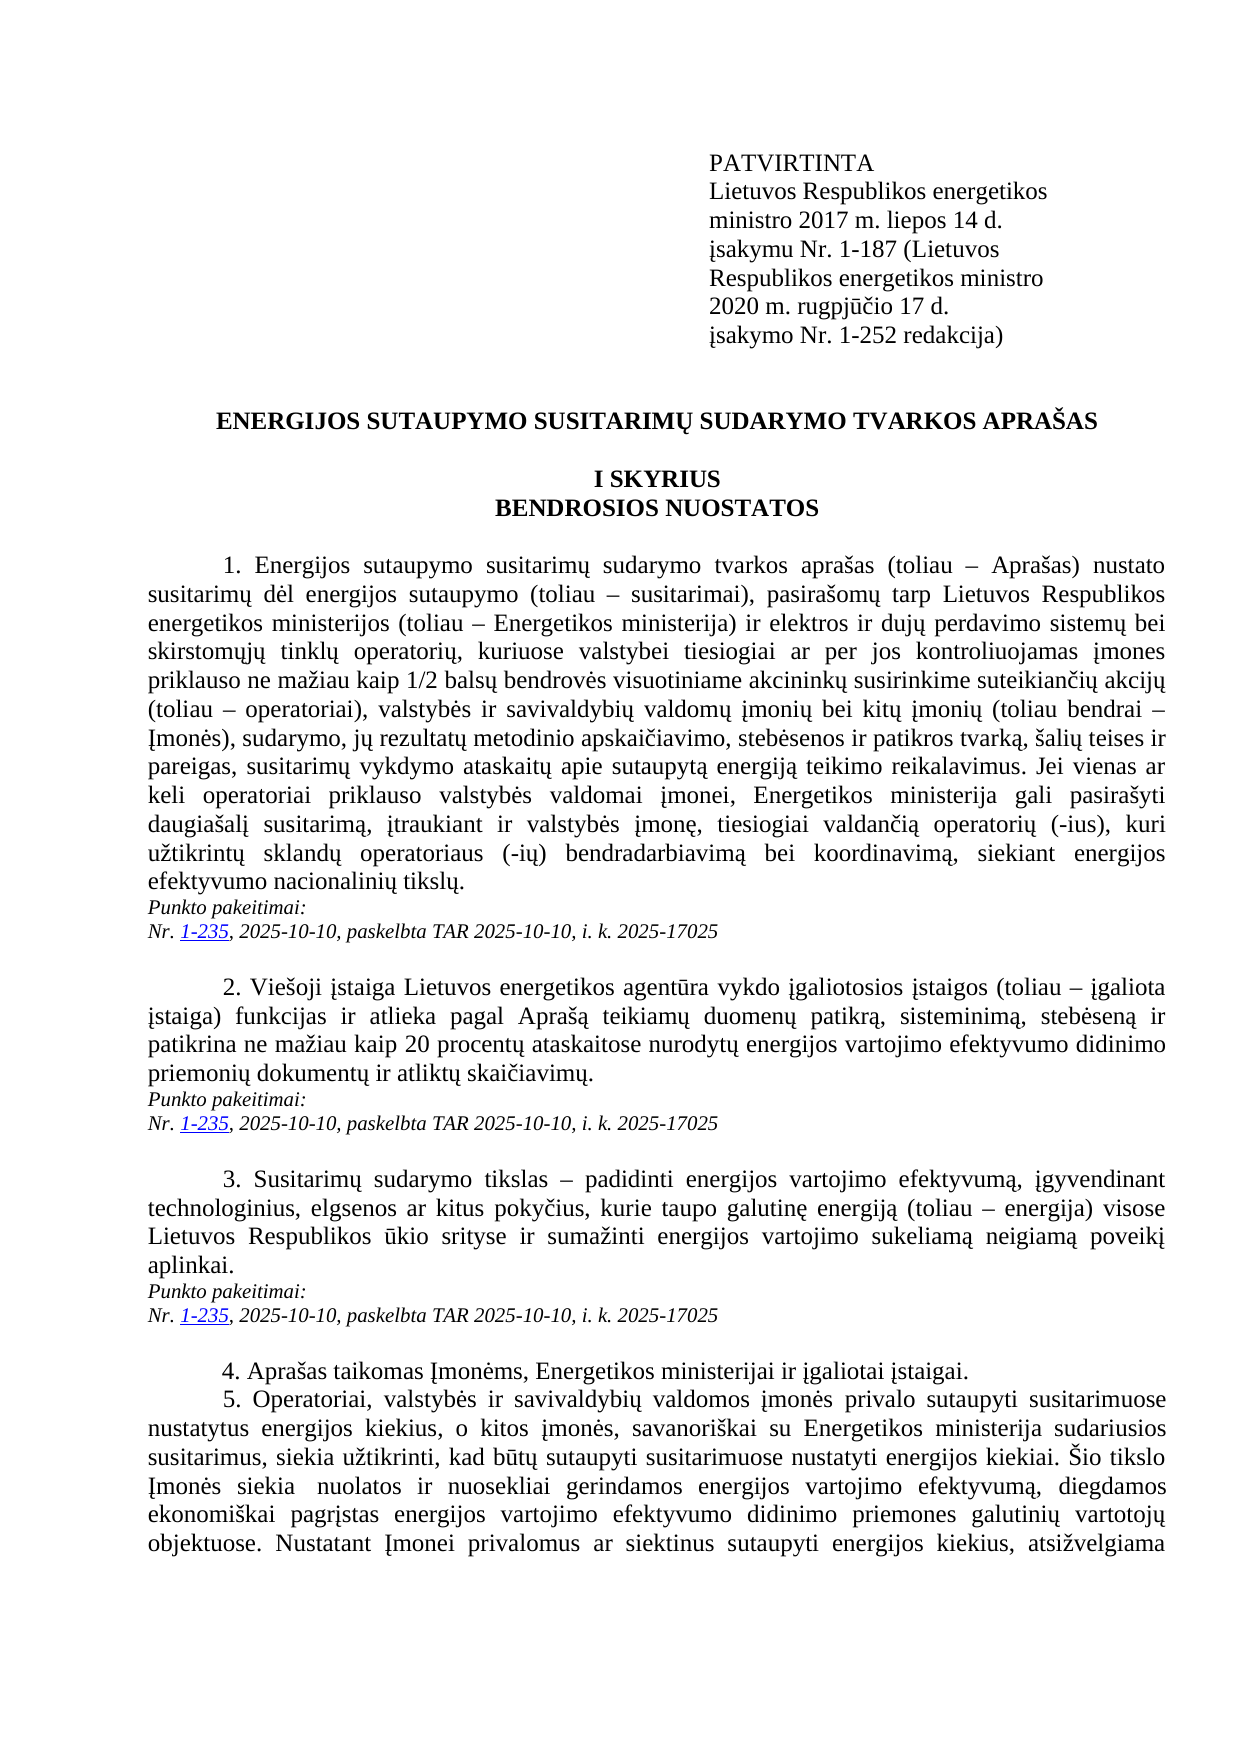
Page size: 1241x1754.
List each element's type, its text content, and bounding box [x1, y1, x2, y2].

text I SKYRIUS [148, 464, 1167, 493]
text Nr. 1-235, 2025-10-10, paskelbta TAR 2025-10-10, i. k. 2025-17025 [148, 1303, 1167, 1327]
text įsakymu Nr. 1-187 (Lietuvos [709, 234, 1167, 263]
text 5. Operatoriai, valstybės ir savivaldybių valdomos įmonės privalo sutaupyti susitarimuose nustatytus energijos kiekius, o kitos įmonės, savanoriškai su Energetikos ministerija sudariusios susitarimus, siekia užtikrinti, kad būtų sutaupyti susitarimuose nustatyti energijos kiekiai. Šio tikslo Įmonės siekia nuolatos ir nuosekliai gerindamos energijos vartojimo efektyvumą, diegdamos ekonomiškai pagrįstas energijos vartojimo efektyvumo didinimo priemones galutinių vartotojų objektuose. Nustatant Įmonei privalomus ar siektinus sutaupyti energijos kiekius, atsižvelgiama [148, 1384, 1167, 1557]
text Respublikos energetikos ministro 2020 m. rugpjūčio 17 d. [709, 263, 1167, 320]
text Nr. 1-235, 2025-10-10, paskelbta TAR 2025-10-10, i. k. 2025-17025 [148, 1111, 1167, 1135]
text ministro 2017 m. liepos 14 d. [709, 205, 1167, 234]
text Lietuvos Respublikos energetikos [709, 176, 1167, 205]
text įsakymo Nr. 1-252 redakcija) [709, 320, 1167, 349]
text PATVIRTINTA [709, 148, 1167, 176]
text Punkto pakeitimai: [148, 895, 1167, 919]
text Punkto pakeitimai: [148, 1279, 1167, 1303]
text Nr. 1-235, 2025-10-10, paskelbta TAR 2025-10-10, i. k. 2025-17025 [148, 919, 1167, 943]
text 4. Aprašas taikomas Įmonėms, Energetikos ministerijai ir įgaliotai įstaigai. [148, 1356, 1167, 1384]
text 1. Energijos sutaupymo susitarimų sudarymo tvarkos aprašas (toliau – Aprašas) nustato susitarimų dėl energijos sutaupymo (toliau – susitarimai), pasirašomų tarp Lietuvos Respublikos energetikos ministerijos (toliau – Energetikos ministerija) ir elektros ir dujų perdavimo sistemų bei skirstomųjų tinklų operatorių, kuriuose valstybei tiesiogiai ar per jos kontroliuojamas įmones priklauso ne mažiau kaip 1/2 balsų bendrovės visuotiniame akcininkų susirinkime suteikiančių akcijų (toliau – operatoriai), valstybės ir savivaldybių valdomų įmonių bei kitų įmonių (toliau bendrai – Įmonės), sudarymo, jų rezultatų metodinio apskaičiavimo, stebėsenos ir patikros tvarką, šalių teises ir pareigas, susitarimų vykdymo ataskaitų apie sutaupytą energiją teikimo reikalavimus. Jei vienas ar keli operatoriai priklauso valstybės valdomai įmonei, Energetikos ministerija gali pasirašyti daugiašalį susitarimą, įtraukiant ir valstybės įmonę, tiesiogiai valdančią operatorių (-ius), kuri užtikrintų sklandų operatoriaus (-ių) bendradarbiavimą bei koordinavimą, siekiant energijos efektyvumo nacionalinių tikslų. [148, 550, 1167, 895]
text 3. Susitarimų sudarymo tikslas – padidinti energijos vartojimo efektyvumą, įgyvendinant technologinius, elgsenos ar kitus pokyčius, kurie taupo galutinę energiją (toliau – energija) visose Lietuvos Respublikos ūkio srityse ir sumažinti energijos vartojimo sukeliamą neigiamą poveikį aplinkai. [148, 1164, 1167, 1279]
text 2. Viešoji įstaiga Lietuvos energetikos agentūra vykdo įgaliotosios įstaigos (toliau – įgaliota įstaiga) funkcijas ir atlieka pagal Aprašą teikiamų duomenų patikrą, sisteminimą, stebėseną ir patikrina ne mažiau kaip 20 procentų ataskaitose nurodytų energijos vartojimo efektyvumo didinimo priemonių dokumentų ir atliktų skaičiavimų. [148, 972, 1167, 1087]
text ENERGIJOS SUTAUPYMO SUSITARIMŲ SUDARYMO TVARKOS APRAŠAS [148, 406, 1167, 435]
text BENDROSIOS NUOSTATOS [148, 493, 1167, 521]
text Punkto pakeitimai: [148, 1087, 1167, 1111]
